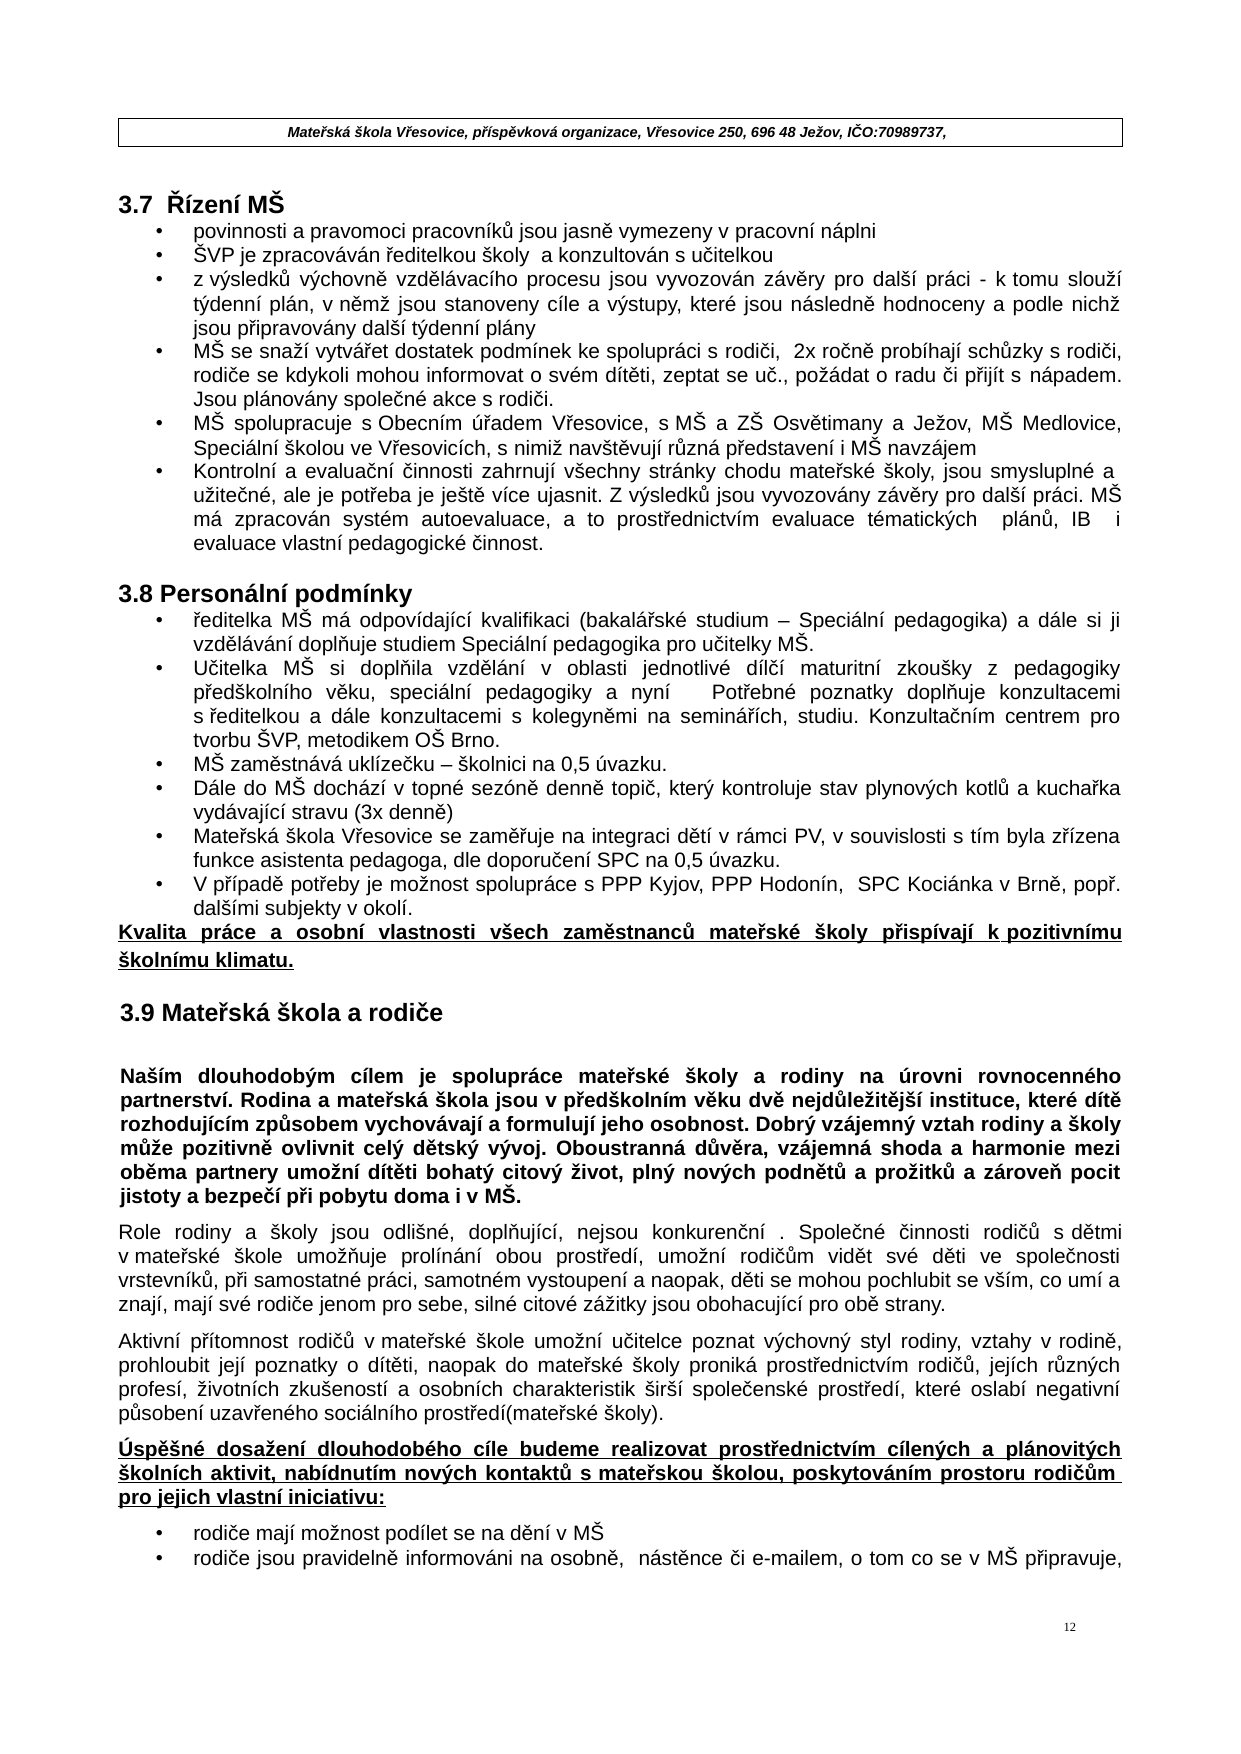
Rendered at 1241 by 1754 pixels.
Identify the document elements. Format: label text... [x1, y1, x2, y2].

text Role rodiny a školy jsou odlišné, doplňující, nejsou konkurenční . Společné činnosti rodičů s dětmi v mateřské škole umožňuje prolínání obou prostředí, umožní rodičům vidět své děti ve společnosti vrstevníků, při samostatné práci, samotném vystoupení a naopak, děti se mohou pochlubit se vším, co umí a znají, mají své rodiče jenom pro sebe, silné citové zážitky jsou obohacující pro obě strany. [118, 1220, 1122, 1316]
list MŠ spolupracuje s Obecním úřadem Vřesovice, s MŠ a ZŠ Osvětimany a Ježov, MŠ Medlovice, Speciální školou ve Vřesovicích, s nimiž navštěvují různá představení i MŠ navzájem [156, 411, 1122, 459]
list z výsledků výchovně vzdělávacího procesu jsou vyvozován závěry pro další práci - k tomu slouží týdenní plán, v němž jsou stanoveny cíle a výstupy, které jsou následně hodnoceny a podle nichž jsou připravovány další týdenní plány [156, 267, 1122, 339]
list ředitelka MŠ má odpovídající kvalifikaci (bakalářské studium – Speciální pedagogika) a dále si ji vzdělávání doplňuje studiem Speciální pedagogika pro učitelky MŠ. [156, 608, 1122, 656]
list ŠVP je zpracováván ředitelkou školy a konzultován s učitelkou [156, 243, 1122, 267]
list Mateřská škola Vřesovice se zaměřuje na integraci dětí v rámci PV, v souvislosti s tím byla zřízena funkce asistenta pedagoga, dle doporučení SPC na 0,5 úvazku. [156, 824, 1122, 872]
list Učitelka MŠ si doplňila vzdělání v oblasti jednotlivé dílčí maturitní zkoušky z pedagogiky předškolního věku, speciální pedagogiky a nyní Potřebné poznatky doplňuje konzultacemi s ředitelkou a dále konzultacemi s kolegyněmi na seminářích, studiu. Konzultačním centrem pro tvorbu ŠVP, metodikem OŠ Brno. [156, 656, 1122, 752]
text pro jejich vlastní iniciativu: [118, 1483, 1122, 1509]
text 3.7 Řízení MŠ [118, 190, 1122, 219]
list MŠ se snaží vytvářet dostatek podmínek ke spolupráci s rodiči, 2x ročně probíhají schůzky s rodiči, rodiče se kdykoli mohou informovat o svém dítěti, zeptat se uč., požádat o radu či přijít s nápadem. Jsou plánovány společné akce s rodiči. [156, 339, 1122, 411]
list Dále do MŠ dochází v topné sezóně denně topič, který kontroluje stav plynových kotlů a kuchařka vydávající stravu (3x denně) [156, 776, 1122, 824]
text 3.8 Personální podmínky [118, 579, 1122, 608]
text Kvalita práce a osobní vlastnosti všech zaměstnanců mateřské školy přispívají k pozitivnímu [118, 920, 1122, 941]
list rodiče mají možnost podílet se na dění v MŠ [156, 1521, 1122, 1545]
list povinnosti a pravomoci pracovníků jsou jasně vymezeny v pracovní náplni [156, 219, 1122, 243]
subtitle 3.9 Mateřská škola a rodiče [120, 998, 1122, 1026]
text Aktivní přítomnost rodičů v mateřské škole umožní učitelce poznat výchovný styl rodiny, vztahy v rodině, prohloubit její poznatky o dítěti, naopak do mateřské školy proniká prostřednictvím rodičů, jejích různých profesí, životních zkušeností a osobních charakteristik širší společenské prostředí, které oslabí negativní působení uzavřeného sociálního prostředí(mateřské školy). [118, 1328, 1122, 1424]
subtitle Naším dlouhodobým cílem je spolupráce mateřské školy a rodiny na úrovni rovnocenného partnerství. Rodina a mateřská škola jsou v předškolním věku dvě nejdůležitější instituce, které dítě rozhodujícím způsobem vychovávají a formulují jeho osobnost. Dobrý vzájemný vztah rodiny a školy může pozitivně ovlivnit celý dětský vývoj. Oboustranná důvěra, vzájemná shoda a harmonie mezi oběma partnery umožní dítěti bohatý citový život, plný nových podnětů a prožitků a zároveň pocit jistoty a bezpečí při pobytu doma i v MŠ. [120, 1064, 1122, 1208]
list rodiče jsou pravidelně informováni na osobně, nástěnce či e-mailem, o tom co se v MŠ připravuje, [156, 1545, 1122, 1569]
text školnímu klimatu. [118, 942, 1122, 973]
list Kontrolní a evaluační činnosti zahrnují všechny stránky chodu mateřské školy, jsou smysluplné a užitečné, ale je potřeba je ještě více ujasnit. Z výsledků jsou vyvozovány závěry pro další práci. MŠ má zpracován systém autoevaluace, a to prostřednictvím evaluace tématických plánů, IB i evaluace vlastní pedagogické činnost. [156, 459, 1122, 555]
list MŠ zaměstnává uklízečku – školnici na 0,5 úvazku. [156, 752, 1122, 776]
text Úspěšné dosažení dlouhodobého cíle budeme realizovat prostřednictvím cílených a plánovitých [118, 1437, 1122, 1458]
list V případě potřeby je možnost spolupráce s PPP Kyjov, PPP Hodonín, SPC Kociánka v Brně, popř. dalšími subjekty v okolí. [156, 872, 1122, 920]
text školních aktivit, nabídnutím nových kontaktů s mateřskou školou, poskytováním prostoru rodičům [118, 1459, 1122, 1482]
